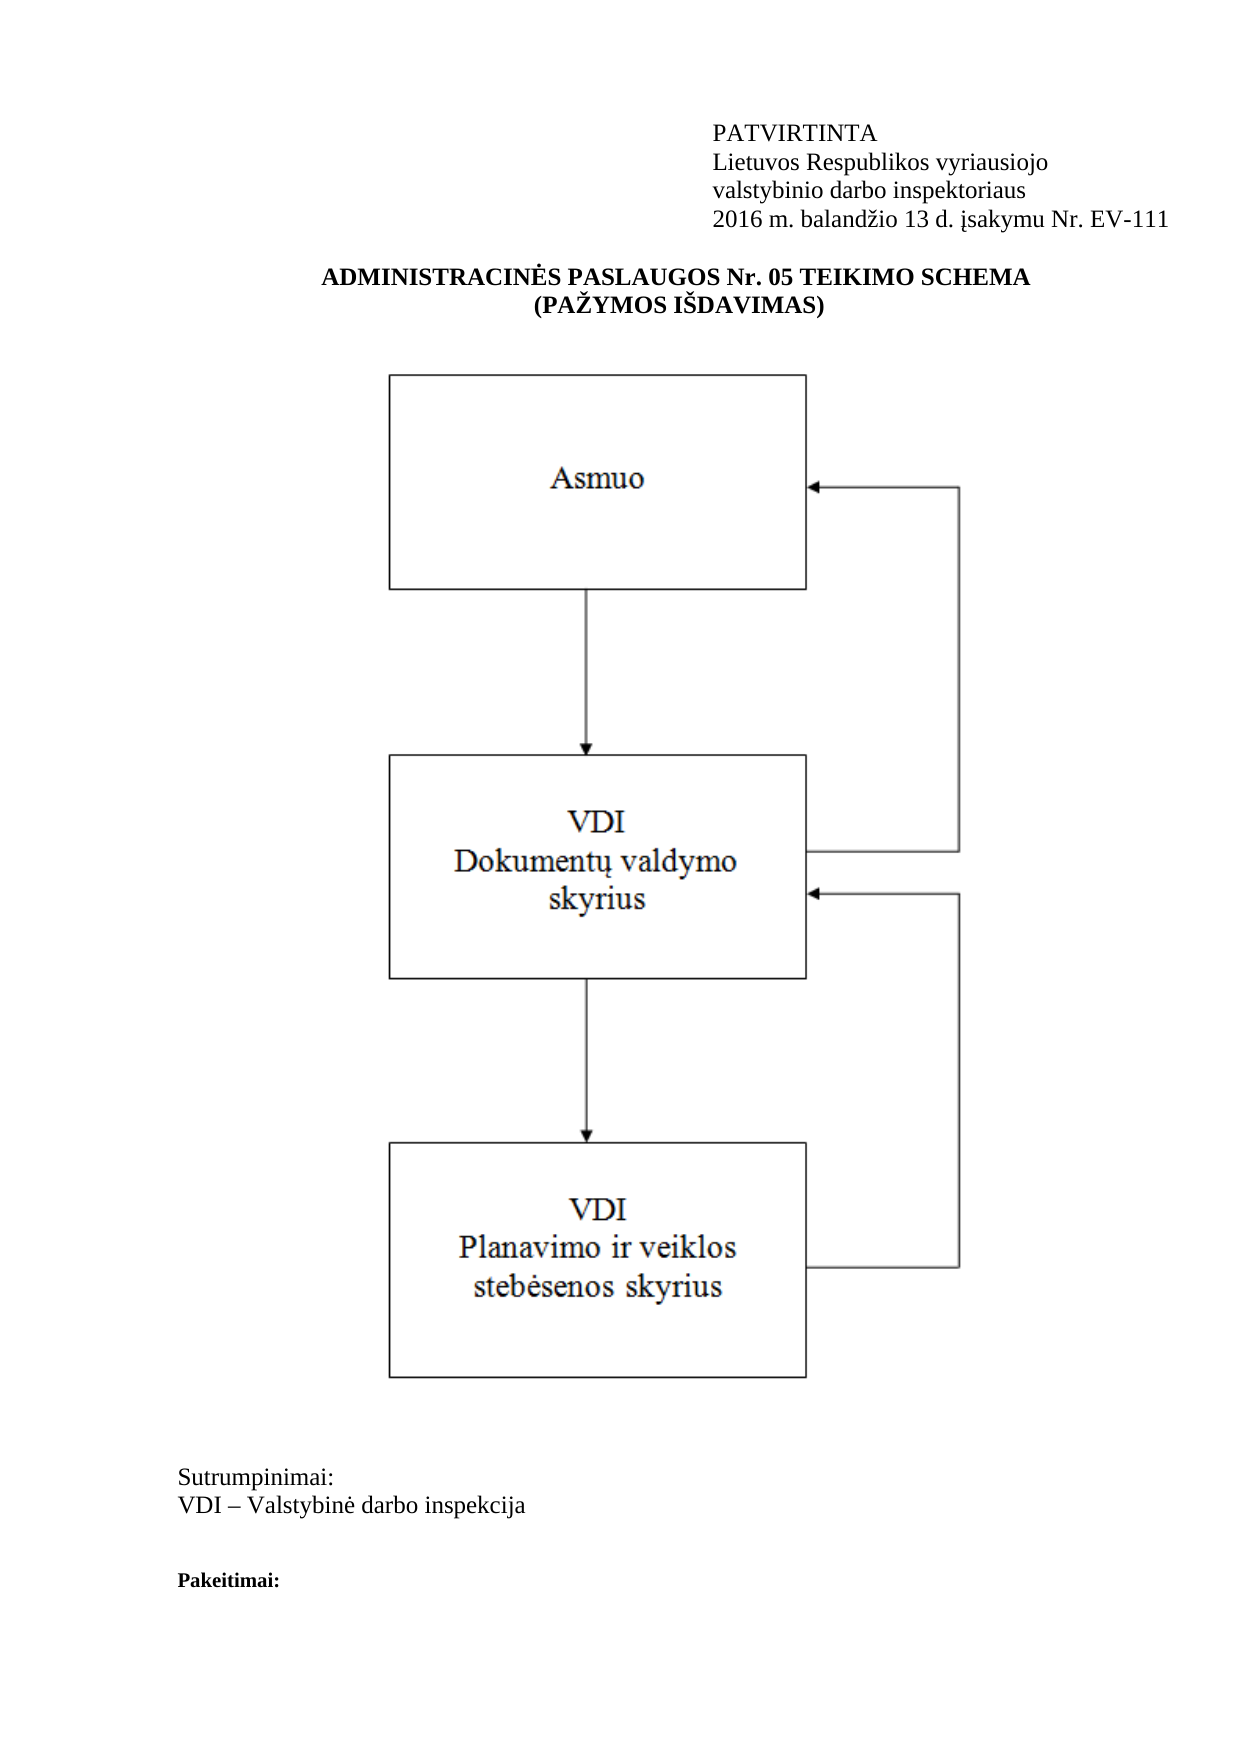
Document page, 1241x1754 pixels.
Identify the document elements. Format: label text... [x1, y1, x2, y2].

text ADMINISTRACINĖS PASLAUGOS Nr. 05 TEIKIMO SCHEMA [177, 262, 1181, 291]
text valstybinio darbo inspektoriaus [177, 176, 1181, 204]
text Sutrumpinimai: [177, 1462, 1181, 1491]
text 2016 m. balandžio 13 d. įsakymu Nr. EV-111 [177, 204, 1181, 233]
text Pakeitimai: [177, 1567, 1181, 1592]
text VDI – Valstybinė darbo inspekcija [177, 1491, 1181, 1519]
text (PAŽYMOS IŠDAVIMAS) [177, 291, 1181, 319]
text PATVIRTINTA [177, 118, 1181, 147]
text Lietuvos Respublikos vyriausiojo [177, 147, 1181, 176]
